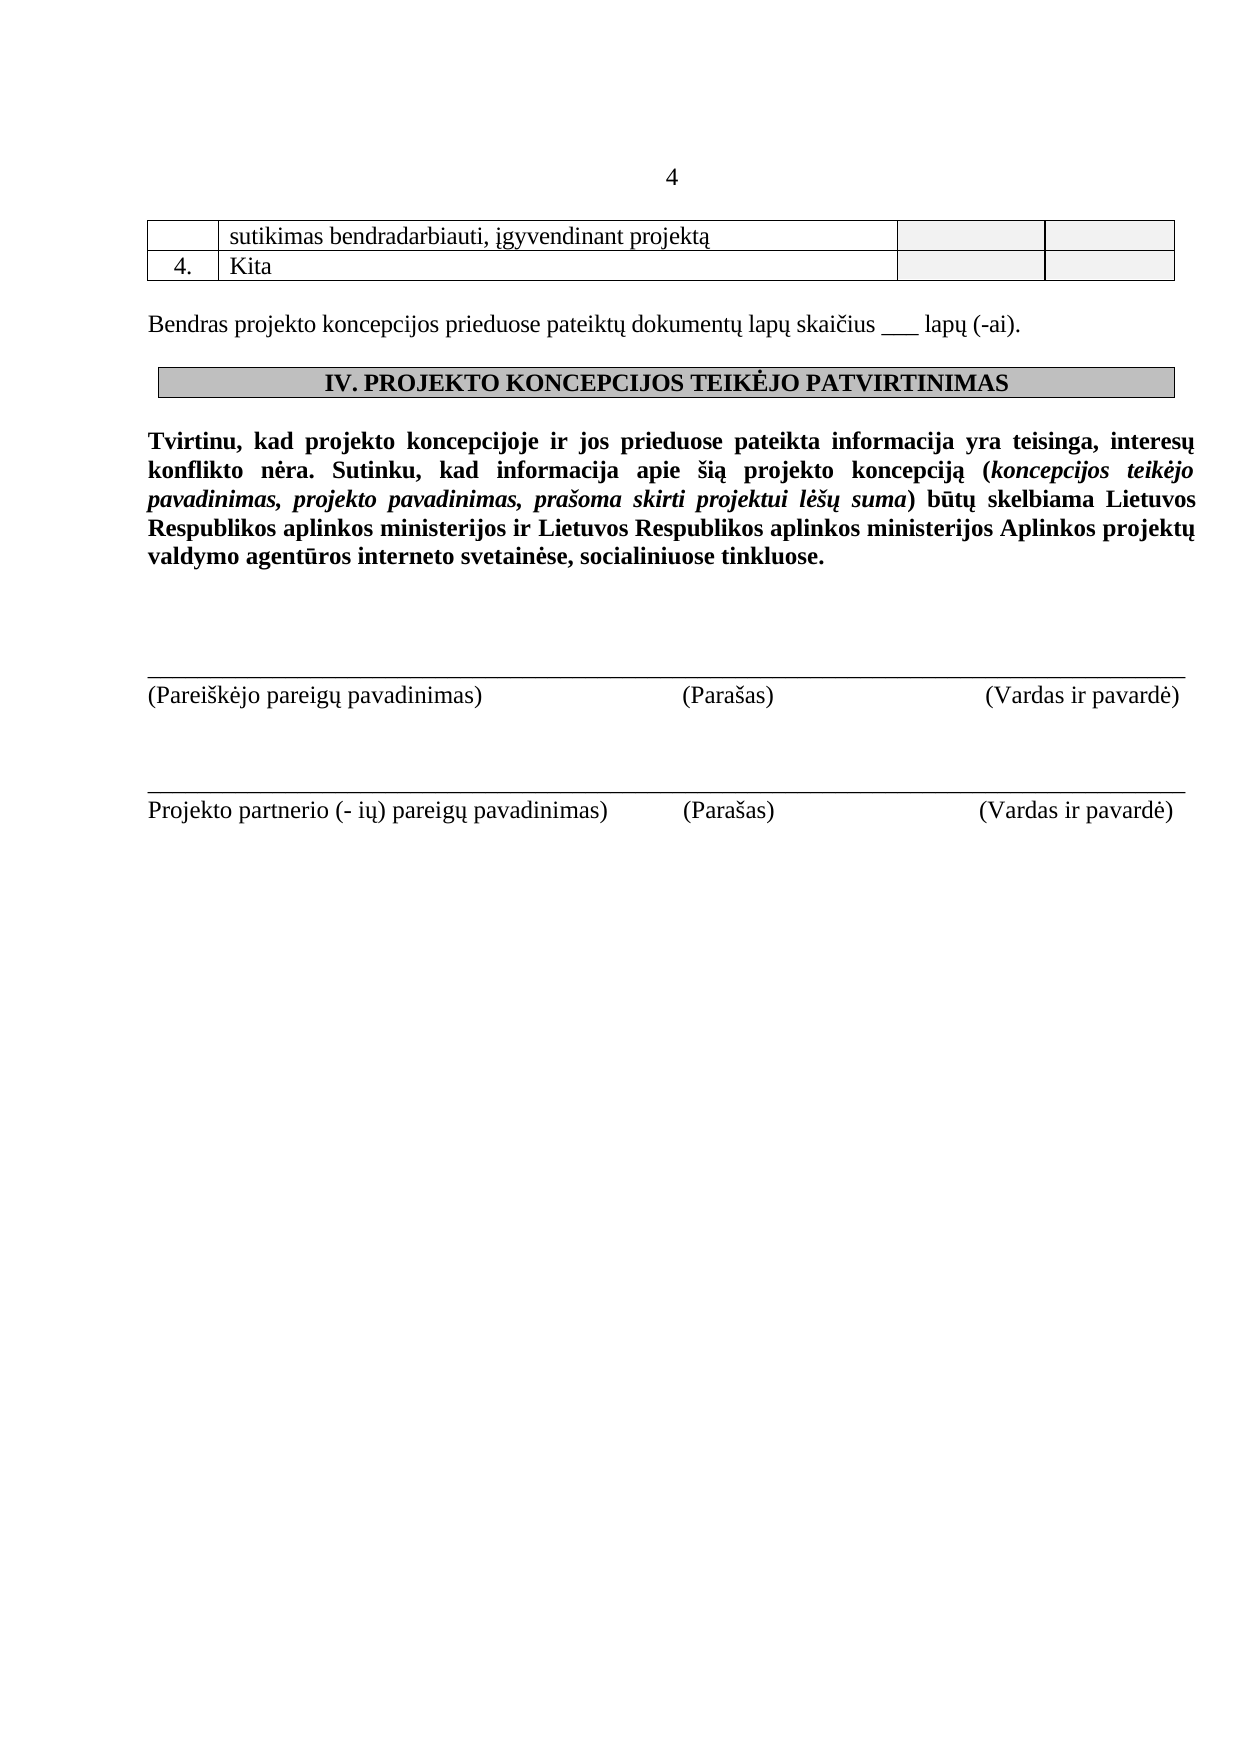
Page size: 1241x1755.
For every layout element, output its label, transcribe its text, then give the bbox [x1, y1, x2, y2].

text ___________________________________________________________________________________ [148, 767, 1196, 795]
table_header IV. PROJEKTO KONCEPCIJOS TEIKĖJO PATVIRTINIMAS [159, 368, 1174, 397]
text Bendras projekto koncepcijos prieduose pateiktų dokumentų lapų skaičius ___ lapų (-ai). [148, 309, 1196, 338]
table_cell [898, 251, 1044, 279]
table_cell [898, 221, 1044, 250]
table_cell sutikimas bendradarbiauti, įgyvendinant projektą [219, 221, 897, 250]
table_cell 4. [148, 251, 218, 279]
table_cell [1046, 251, 1174, 279]
table_cell [1046, 221, 1174, 250]
table_cell Kita [219, 251, 897, 279]
table_cell [148, 221, 218, 250]
text Projekto partnerio (- ių) pareigų pavadinimas) (Parašas) (Vardas ir pavardė) [148, 795, 1196, 824]
text Tvirtinu, kad projekto koncepcijoje ir jos prieduose pateikta informacija yra teisinga, interesų konflikto nėra. Sutinku, kad informacija apie šią projekto koncepciją (koncepcijos teikėjo pavadinimas, projekto pavadinimas, prašoma skirti projektui lėšų suma) būtų skelbiama Lietuvos Respublikos aplinkos ministerijos ir Lietuvos Respublikos aplinkos ministerijos Aplinkos projektų valdymo agentūros interneto svetainėse, socialiniuose tinkluose. [148, 426, 1196, 570]
text ___________________________________________________________________________________ [148, 652, 1196, 680]
text (Pareiškėjo pareigų pavadinimas) (Parašas) (Vardas ir pavardė) [148, 680, 1196, 709]
